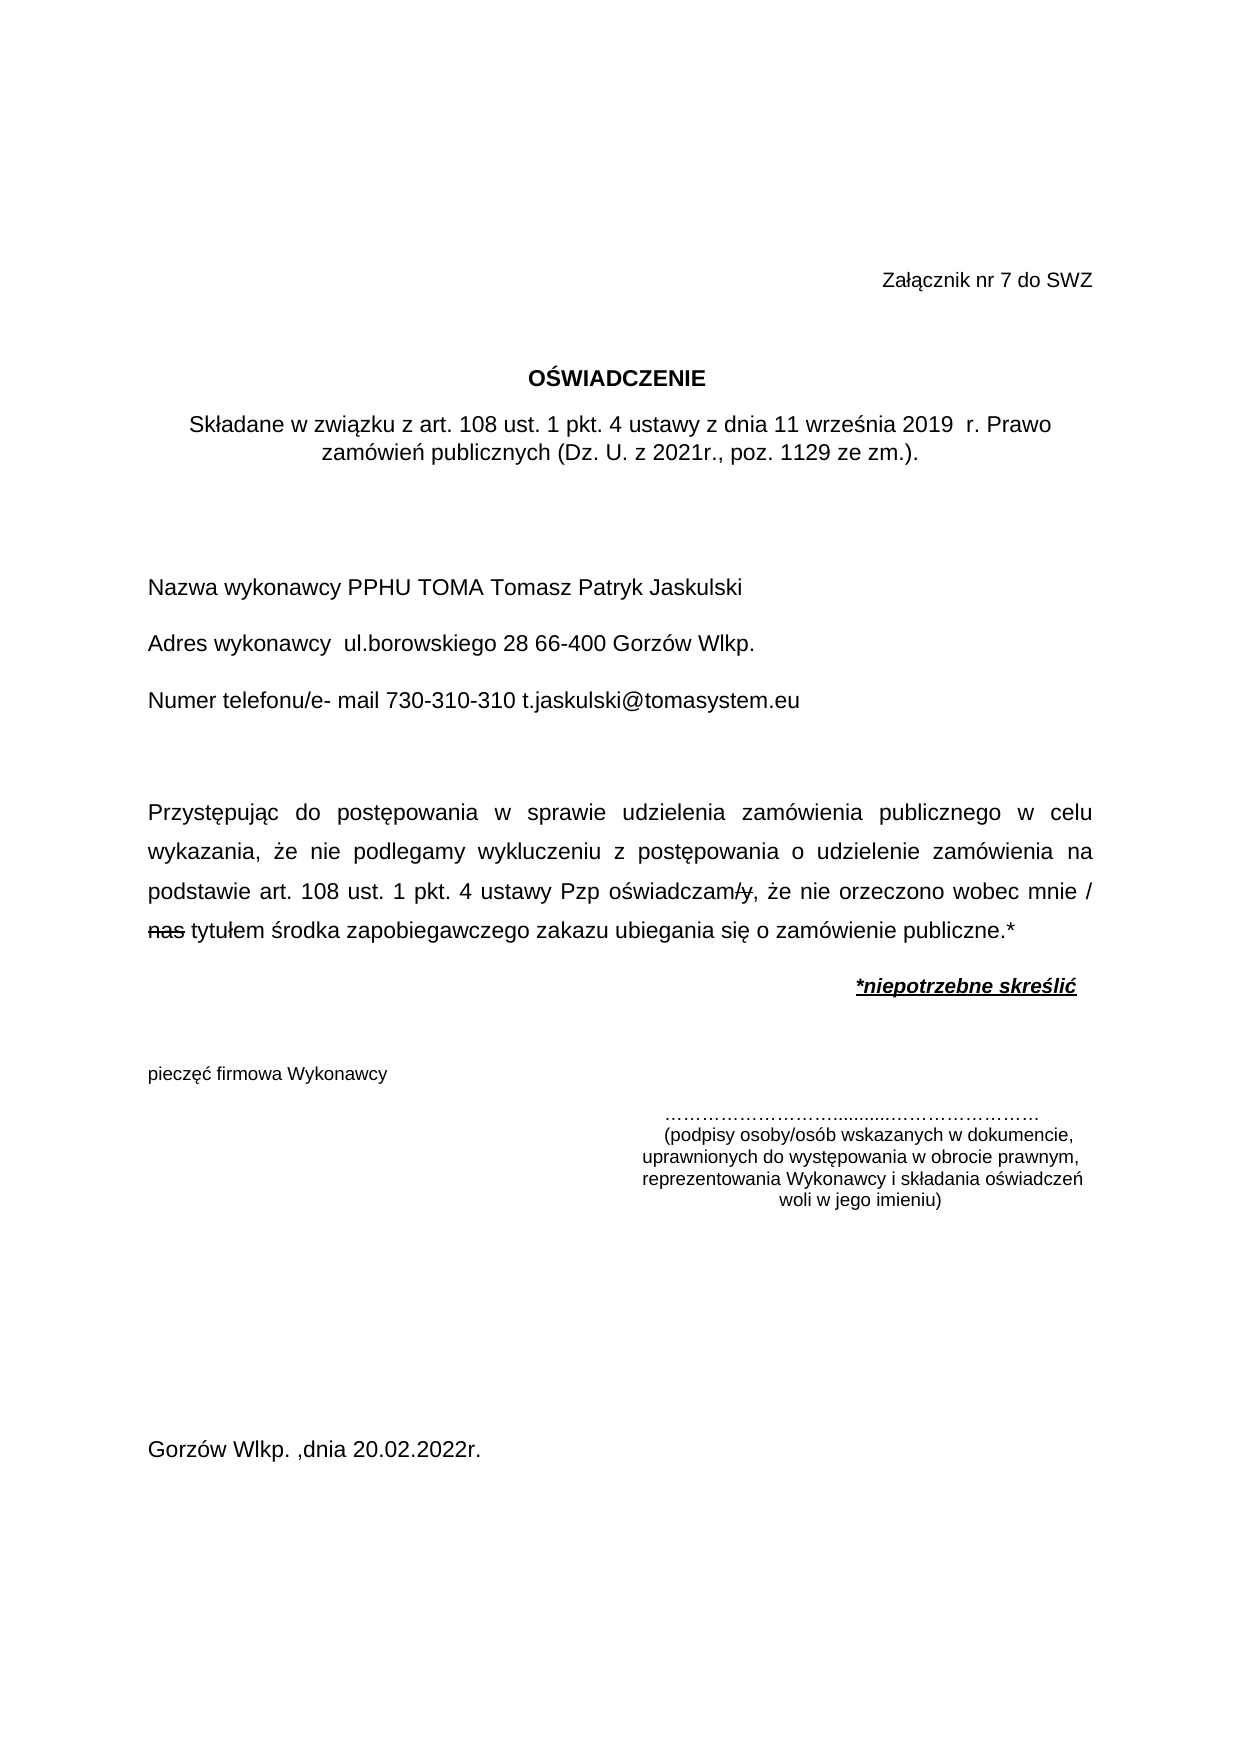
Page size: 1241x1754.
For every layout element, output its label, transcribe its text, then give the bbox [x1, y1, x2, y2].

text ………………………...........…………………… [148, 1103, 1093, 1124]
text pieczęć firmowa Wykonawcy [148, 1063, 1093, 1084]
text Nazwa wykonawcy PPHU TOMA Tomasz Patryk Jaskulski [148, 574, 1093, 601]
text *niepotrzebne skreślić [782, 973, 1093, 997]
text OŚWIADCZENIE [148, 365, 1093, 392]
text Przystępując do postępowania w sprawie udzielenia zamówienia publicznego w celu wykazania, że nie podlegamy wykluczeniu z postępowania o udzielenie zamówienia na podstawie art. 108 ust. 1 pkt. 4 ustawy Pzp oświadczam/y, że nie orzeczono wobec mnie / nas tytułem środka zapobiegawczego zakazu ubiegania się o zamówienie publiczne.* [148, 799, 1093, 944]
text uprawnionych do występowania w obrocie prawnym, [148, 1146, 1093, 1167]
text Gorzów Wlkp. ,dnia 20.02.2022r. [148, 1436, 1093, 1462]
text Składane w związku z art. 108 ust. 1 pkt. 4 ustawy z dnia 11 września 2019 r. Prawo zamówień publicznych (Dz. U. z 2021r., poz. 1129 ze zm.). [148, 411, 1093, 465]
text woli w jego imieniu) [738, 1189, 1093, 1210]
text (podpisy osoby/osób wskazanych w dokumencie, [148, 1124, 1093, 1146]
text reprezentowania Wykonawcy i składania oświadczeń [590, 1167, 1093, 1189]
text Numer telefonu/e- mail 730-310-310 t.jaskulski@tomasystem.eu [148, 687, 1093, 713]
text Załącznik nr 7 do SWZ [148, 268, 1093, 292]
text Adres wykonawcy ul.borowskiego 28 66-400 Gorzów Wlkp. [148, 630, 1093, 657]
